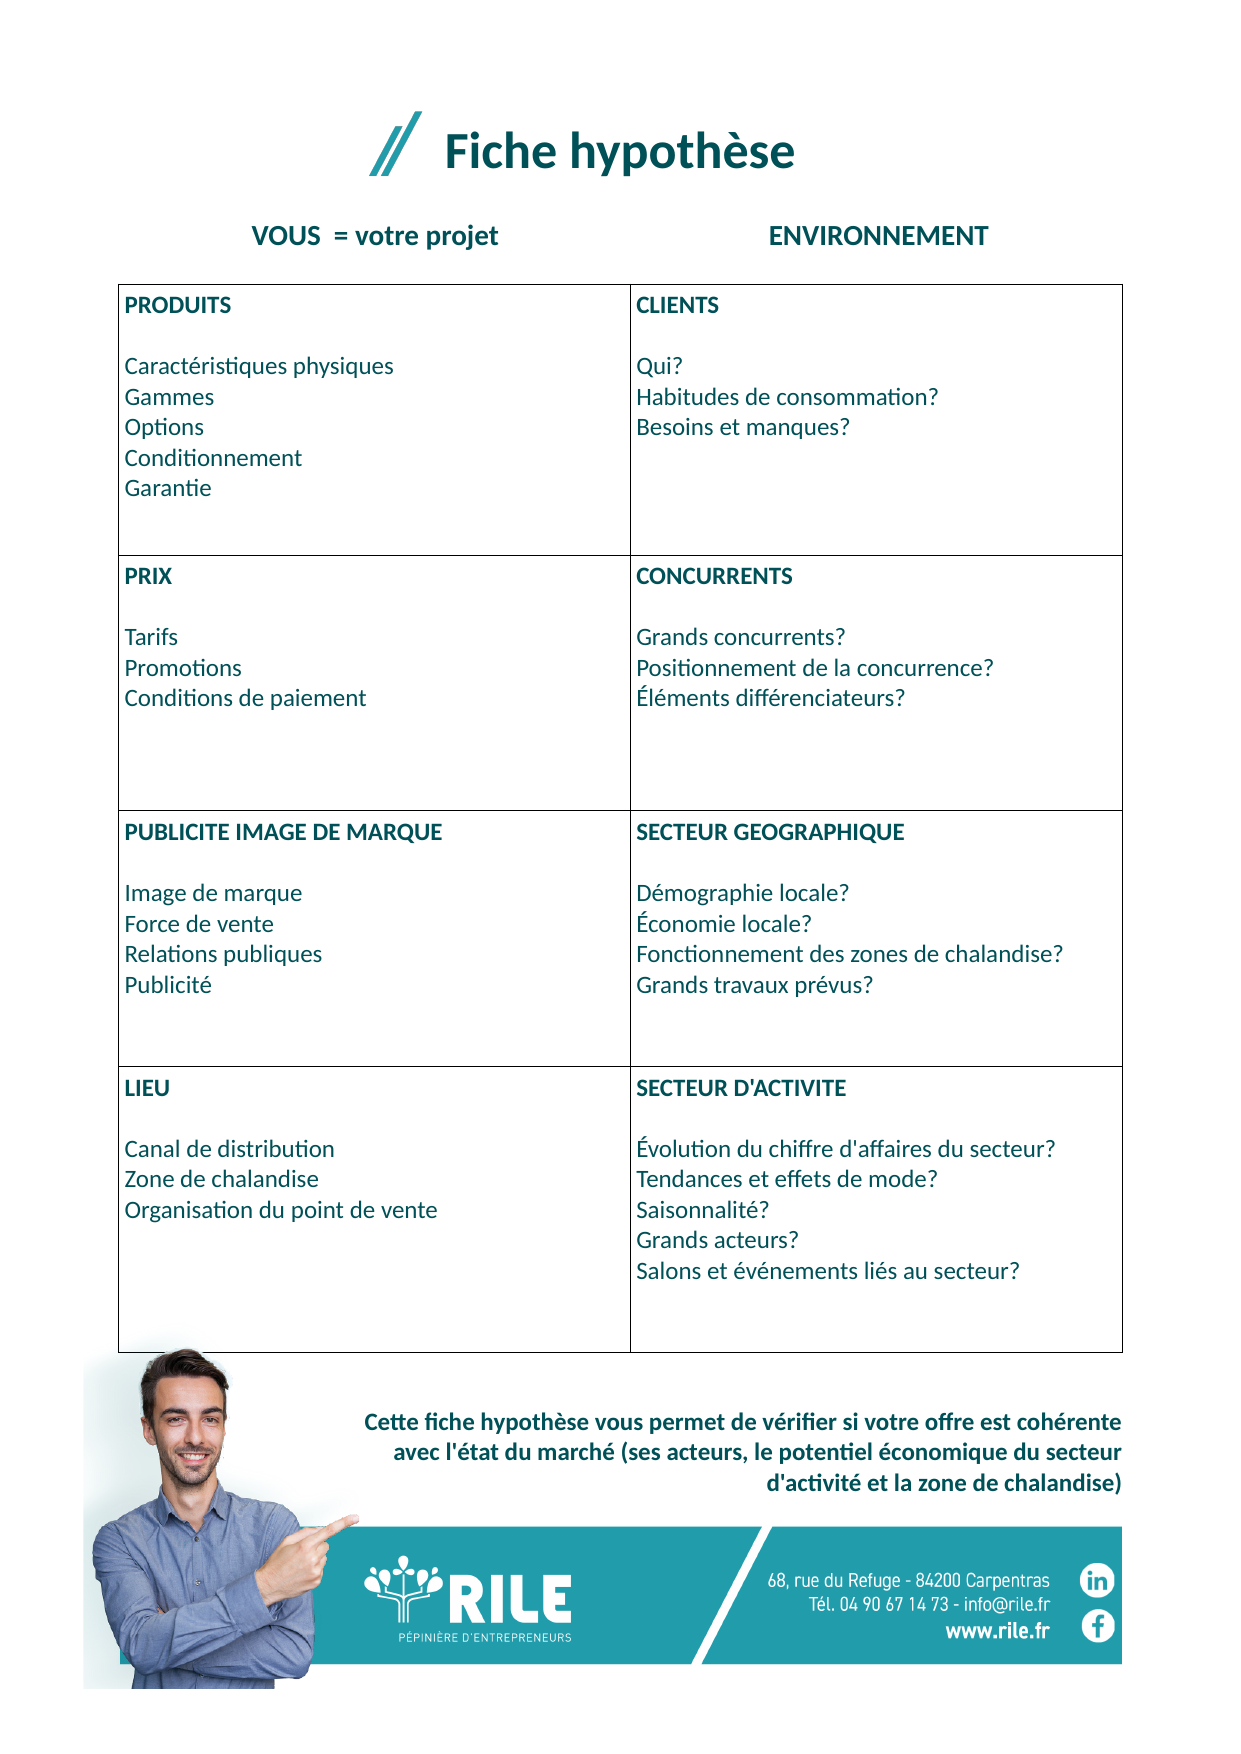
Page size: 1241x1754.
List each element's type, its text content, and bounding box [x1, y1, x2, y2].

picture [365, 109, 424, 178]
table_cell PUBLICITE IMAGE DE MARQUE Image de marque Force de vente Relations publiques Publicité [119, 811, 630, 1066]
picture [83, 1321, 1123, 1689]
text Fiche hypothèse [118, 118, 1122, 182]
text VOUS = votre projet ENVIRONNEMENT [118, 217, 1122, 253]
table_cell SECTEUR D'ACTIVITE Évolution du chiffre d'affaires du secteur? Tendances et effets de mode? Saisonnalité? Grands acteurs? Salons et événements liés au secteur? [631, 1067, 1122, 1352]
table_cell CONCURRENTS Grands concurrents? Positionnement de la concurrence? Éléments différenciateurs? [631, 556, 1122, 810]
table_cell SECTEUR GEOGRAPHIQUE Démographie locale? Économie locale? Fonctionnement des zones de chalandise? Grands travaux prévus? [631, 811, 1122, 1066]
table_header PRODUITS Caractéristiques physiques Gammes Options Conditionnement Garantie [119, 285, 630, 554]
table_header CLIENTS Qui? Habitudes de consommation? Besoins et manques? [631, 285, 1122, 554]
text Cette fiche hypothèse vous permet de vérifier si votre offre est cohérente avec l'état du marché (ses acteurs, le potentiel économique du secteur d'activité et la zone de chalandise) [360, 1406, 1122, 1497]
table_cell PRIX Tarifs Promotions Conditions de paiement [119, 556, 630, 810]
table_cell LIEU Canal de distribution Zone de chalandise Organisation du point de vente [119, 1067, 630, 1352]
